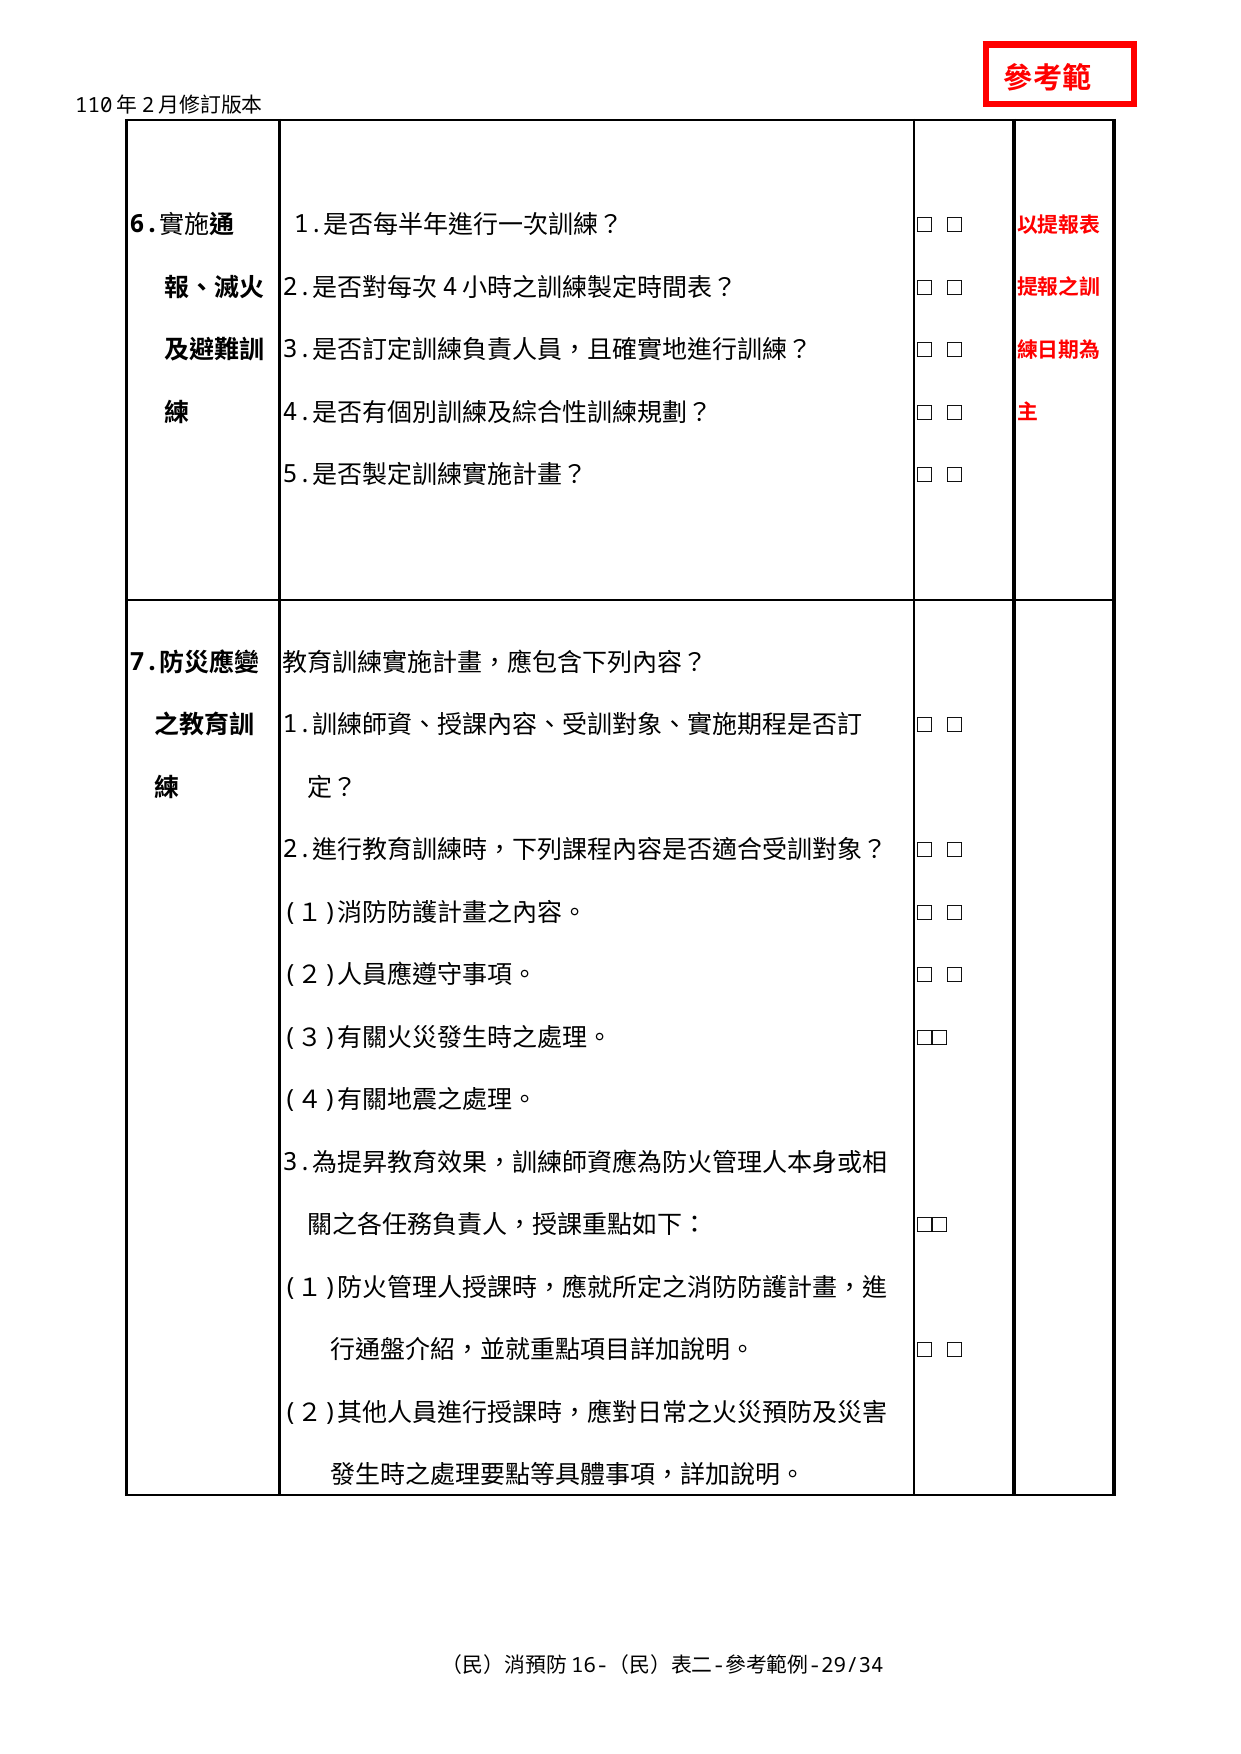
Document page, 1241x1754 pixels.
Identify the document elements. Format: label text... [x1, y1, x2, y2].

table_cell 以提報表提報之訓練日期為主 [1016, 121, 1112, 599]
table_cell 教育訓練實施計畫，應包含下列內容？ 1.訓練師資、授課內容、受訓對象、實施期程是否訂定？ 2.進行教育訓練時，下列課程內容是否適合受訓對象？ (１)消防防護計畫之內容。 (２)人員應遵守事項。 (３)有關火災發生時之處理。 (４)有關地震之處理。 3.為提昇教育效果，訓練師資應為防火管理人本身或相關之各任務負責人，授課重點如下： (１)防火管理人授課時，應就所定之消防防護計畫，進行通盤介紹，並就重點項目詳加說明。 (２)其他人員進行授課時，應對日常之火災預防及災害發生時之處理要點等具體事項，詳加說明。 [281, 601, 913, 1494]
table_cell □ □ □ □ □ □ □ □ □□ □□ □ □ [915, 601, 1012, 1494]
table_cell [1016, 601, 1112, 1494]
table_cell □ □ □ □ □ □ □ □ □ □ [915, 121, 1012, 599]
table_cell 7.防災應變之教育訓練 [128, 601, 278, 1494]
table_cell 1.是否每半年進行一次訓練？ 2.是否對每次4小時之訓練製定時間表？ 3.是否訂定訓練負責人員，且確實地進行訓練？ 4.是否有個別訓練及綜合性訓練規劃？ 5.是否製定訓練實施計畫？ [281, 121, 913, 599]
table_cell 6.實施通報、滅火及避難訓練 [128, 121, 278, 599]
